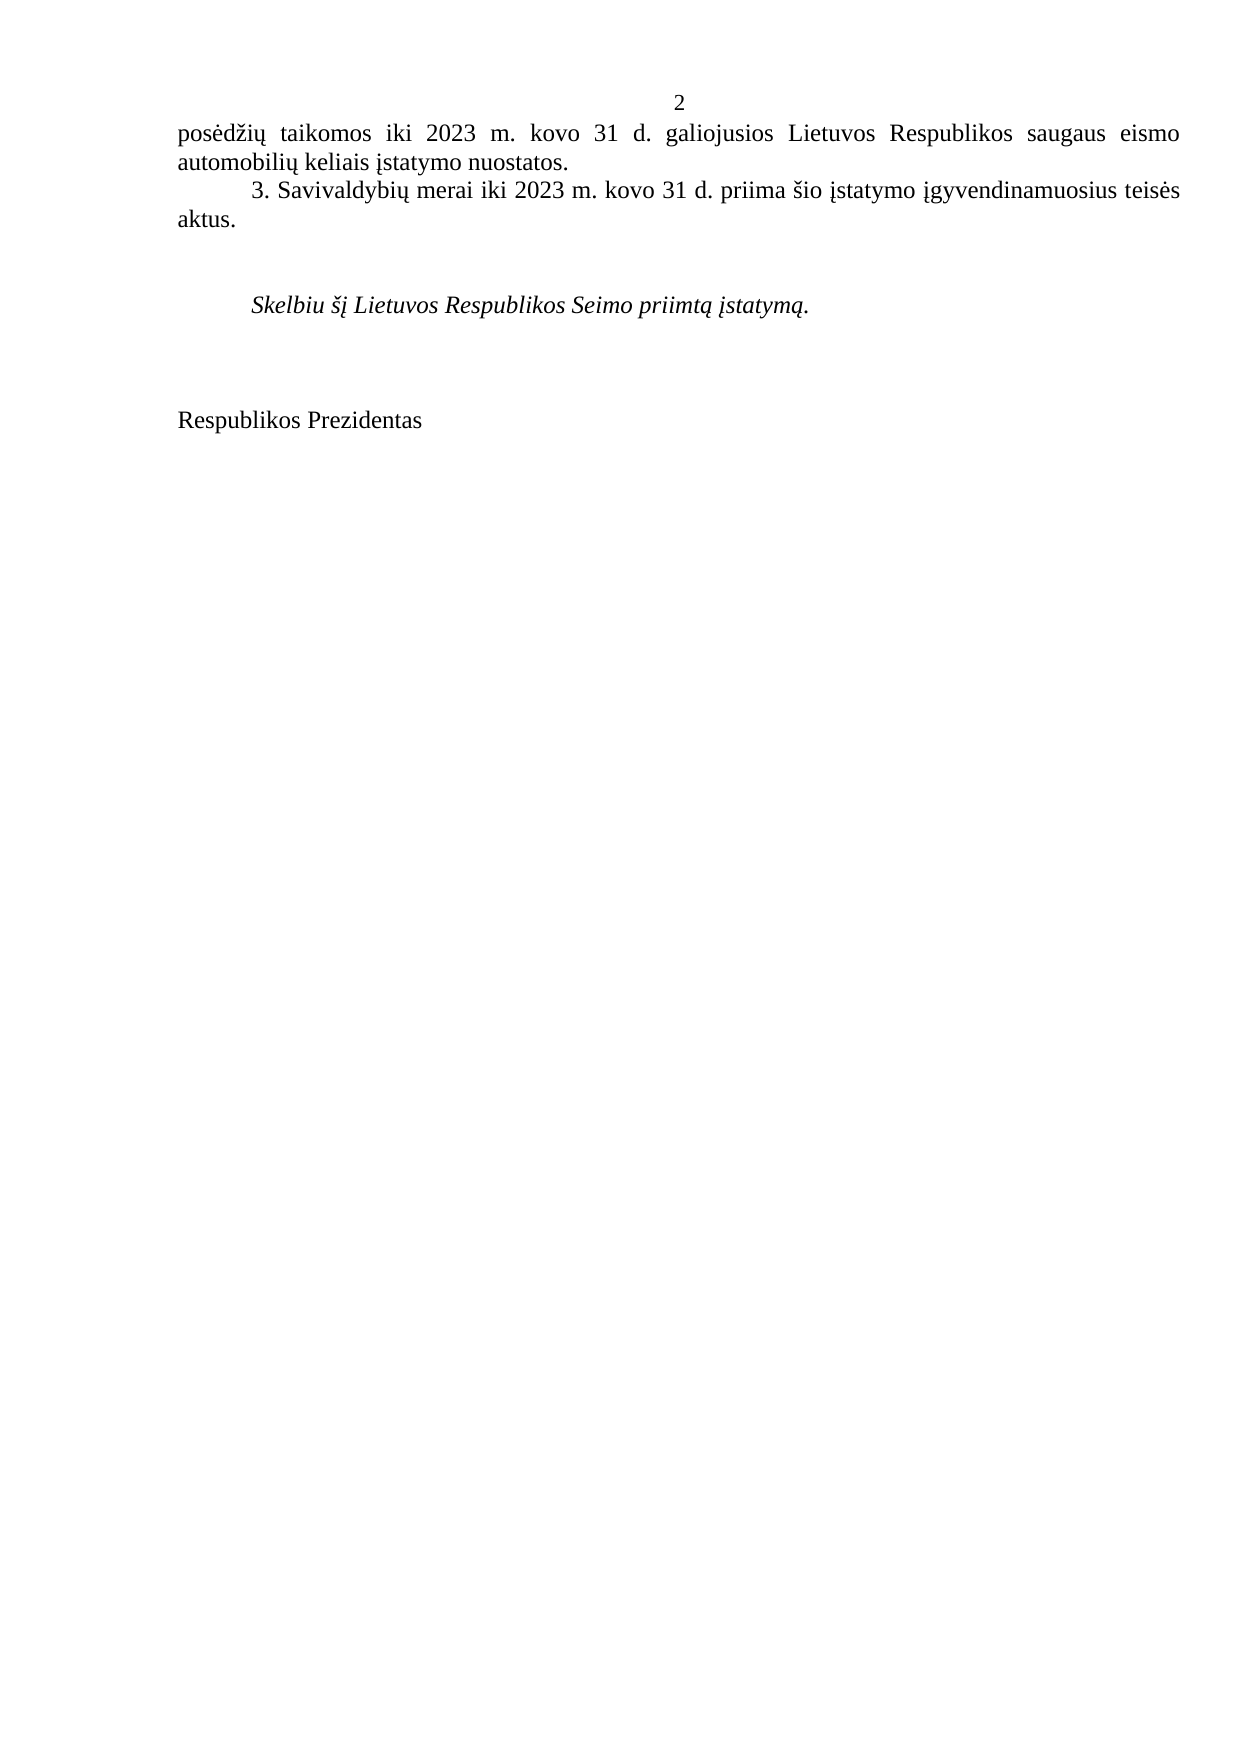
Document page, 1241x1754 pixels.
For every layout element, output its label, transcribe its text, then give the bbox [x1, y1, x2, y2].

text 3. Savivaldybių merai iki 2023 m. kovo 31 d. priima šio įstatymo įgyvendinamuosius teisės aktus. [177, 176, 1181, 233]
text posėdžių taikomos iki 2023 m. kovo 31 d. galiojusios Lietuvos Respublikos saugaus eismo automobilių keliais įstatymo nuostatos. [177, 118, 1181, 176]
text Respublikos Prezidentas [177, 406, 1181, 434]
text Skelbiu šį Lietuvos Respublikos Seimo priimtą įstatymą. [177, 291, 1181, 319]
